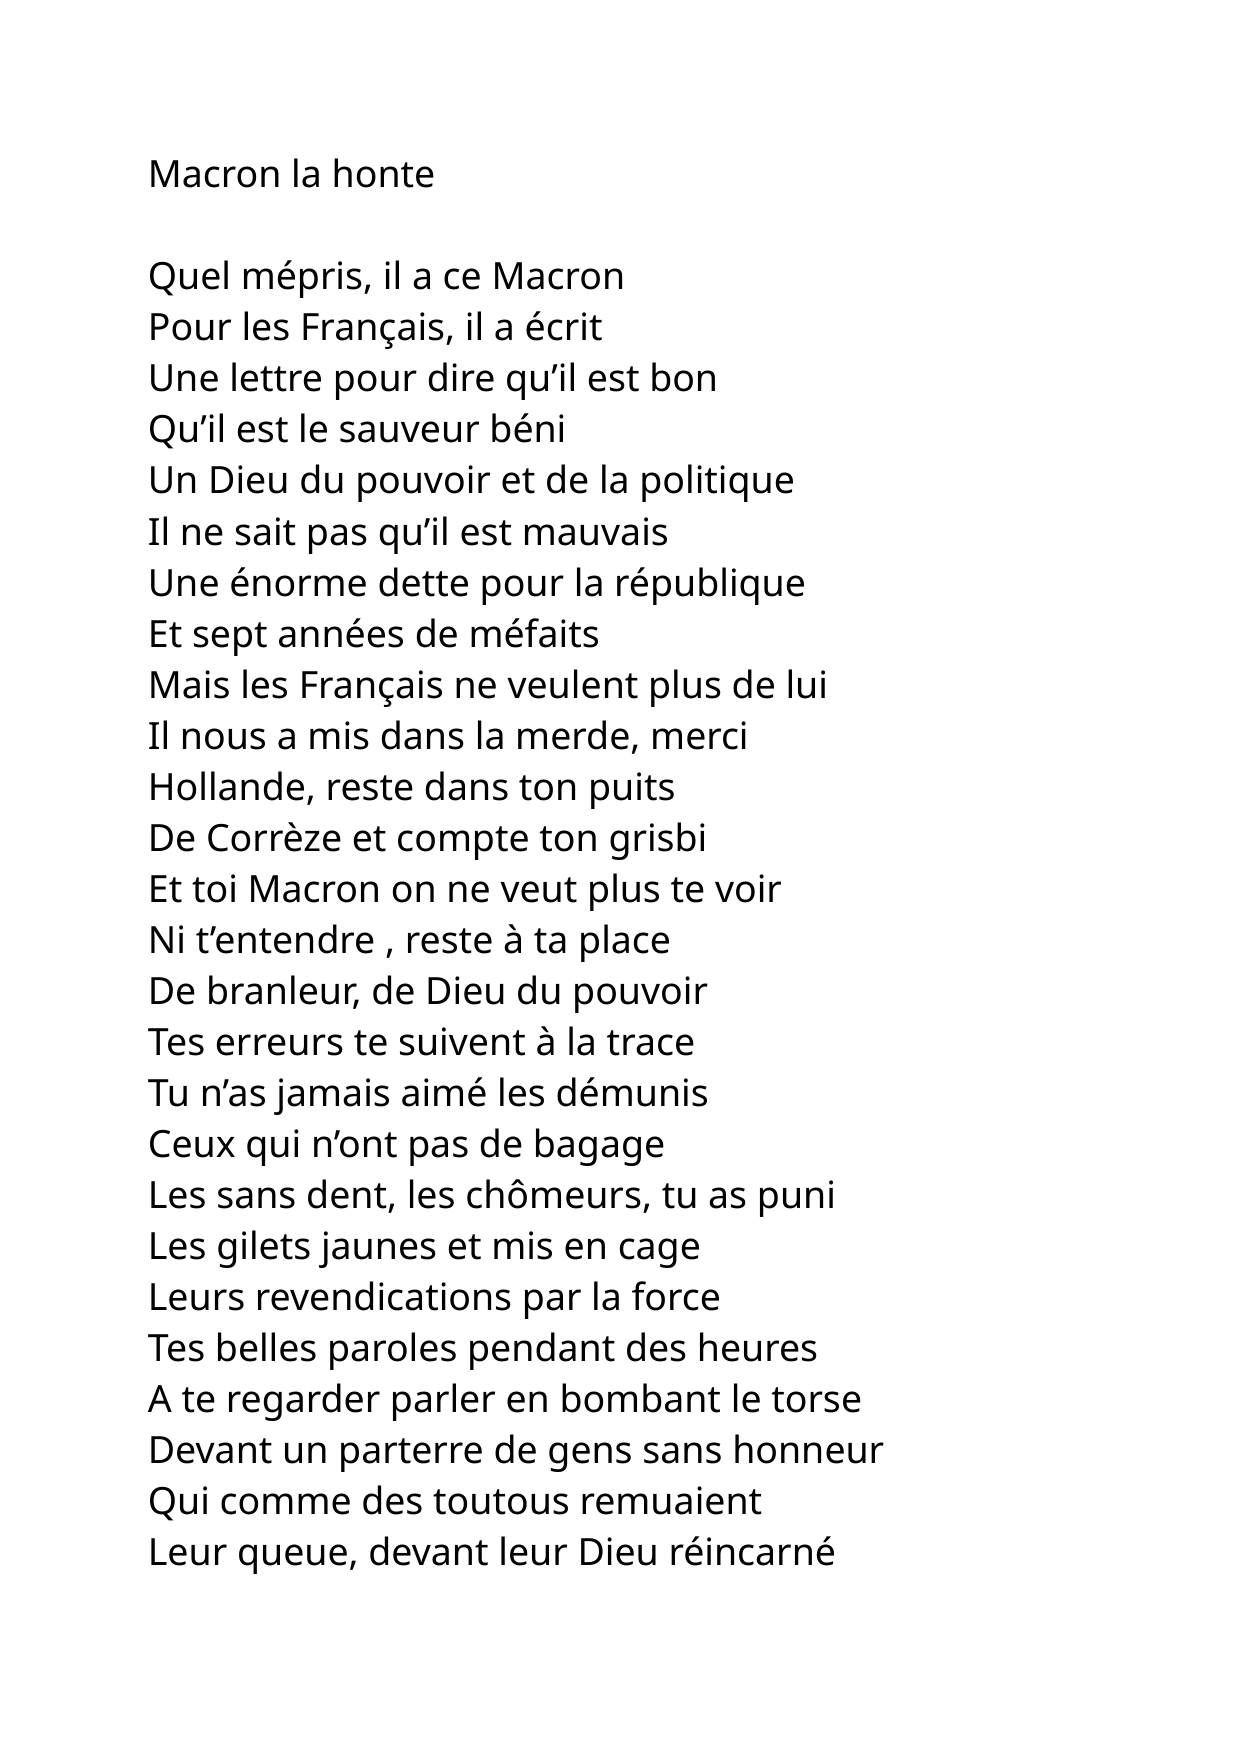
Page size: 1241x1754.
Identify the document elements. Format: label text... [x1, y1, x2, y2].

text Et toi Macron on ne veut plus te voir [148, 862, 1093, 913]
text Ceux qui n’ont pas de bagage [148, 1117, 1093, 1168]
text Tes belles paroles pendant des heures [148, 1322, 1093, 1373]
text Un Dieu du pouvoir et de la politique [148, 454, 1093, 505]
text Une énorme dette pour la république [148, 556, 1093, 607]
text Hollande, reste dans ton puits [148, 760, 1093, 811]
text Tes erreurs te suivent à la trace [148, 1015, 1093, 1066]
text Devant un parterre de gens sans honneur [148, 1424, 1093, 1475]
text Mais les Français ne veulent plus de lui [148, 658, 1093, 709]
text A te regarder parler en bombant le torse [148, 1373, 1093, 1424]
text Pour les Français, il a écrit [148, 301, 1093, 352]
text De Corrèze et compte ton grisbi [148, 811, 1093, 862]
text De branleur, de Dieu du pouvoir [148, 964, 1093, 1015]
text Leurs revendications par la force [148, 1271, 1093, 1322]
text Qu’il est le sauveur béni [148, 403, 1093, 454]
text Leur queue, devant leur Dieu réincarné [148, 1526, 1093, 1577]
text Une lettre pour dire qu’il est bon [148, 352, 1093, 403]
text Les gilets jaunes et mis en cage [148, 1219, 1093, 1271]
text Quel mépris, il a ce Macron [148, 250, 1093, 301]
text Il nous a mis dans la merde, merci [148, 709, 1093, 760]
text Tu n’as jamais aimé les démunis [148, 1066, 1093, 1117]
text Ni t’entendre , reste à ta place [148, 913, 1093, 964]
text Qui comme des toutous remuaient [148, 1475, 1093, 1526]
text Macron la honte [148, 148, 1093, 199]
text Il ne sait pas qu’il est mauvais [148, 505, 1093, 556]
text Et sept années de méfaits [148, 607, 1093, 658]
text Les sans dent, les chômeurs, tu as puni [148, 1168, 1093, 1219]
